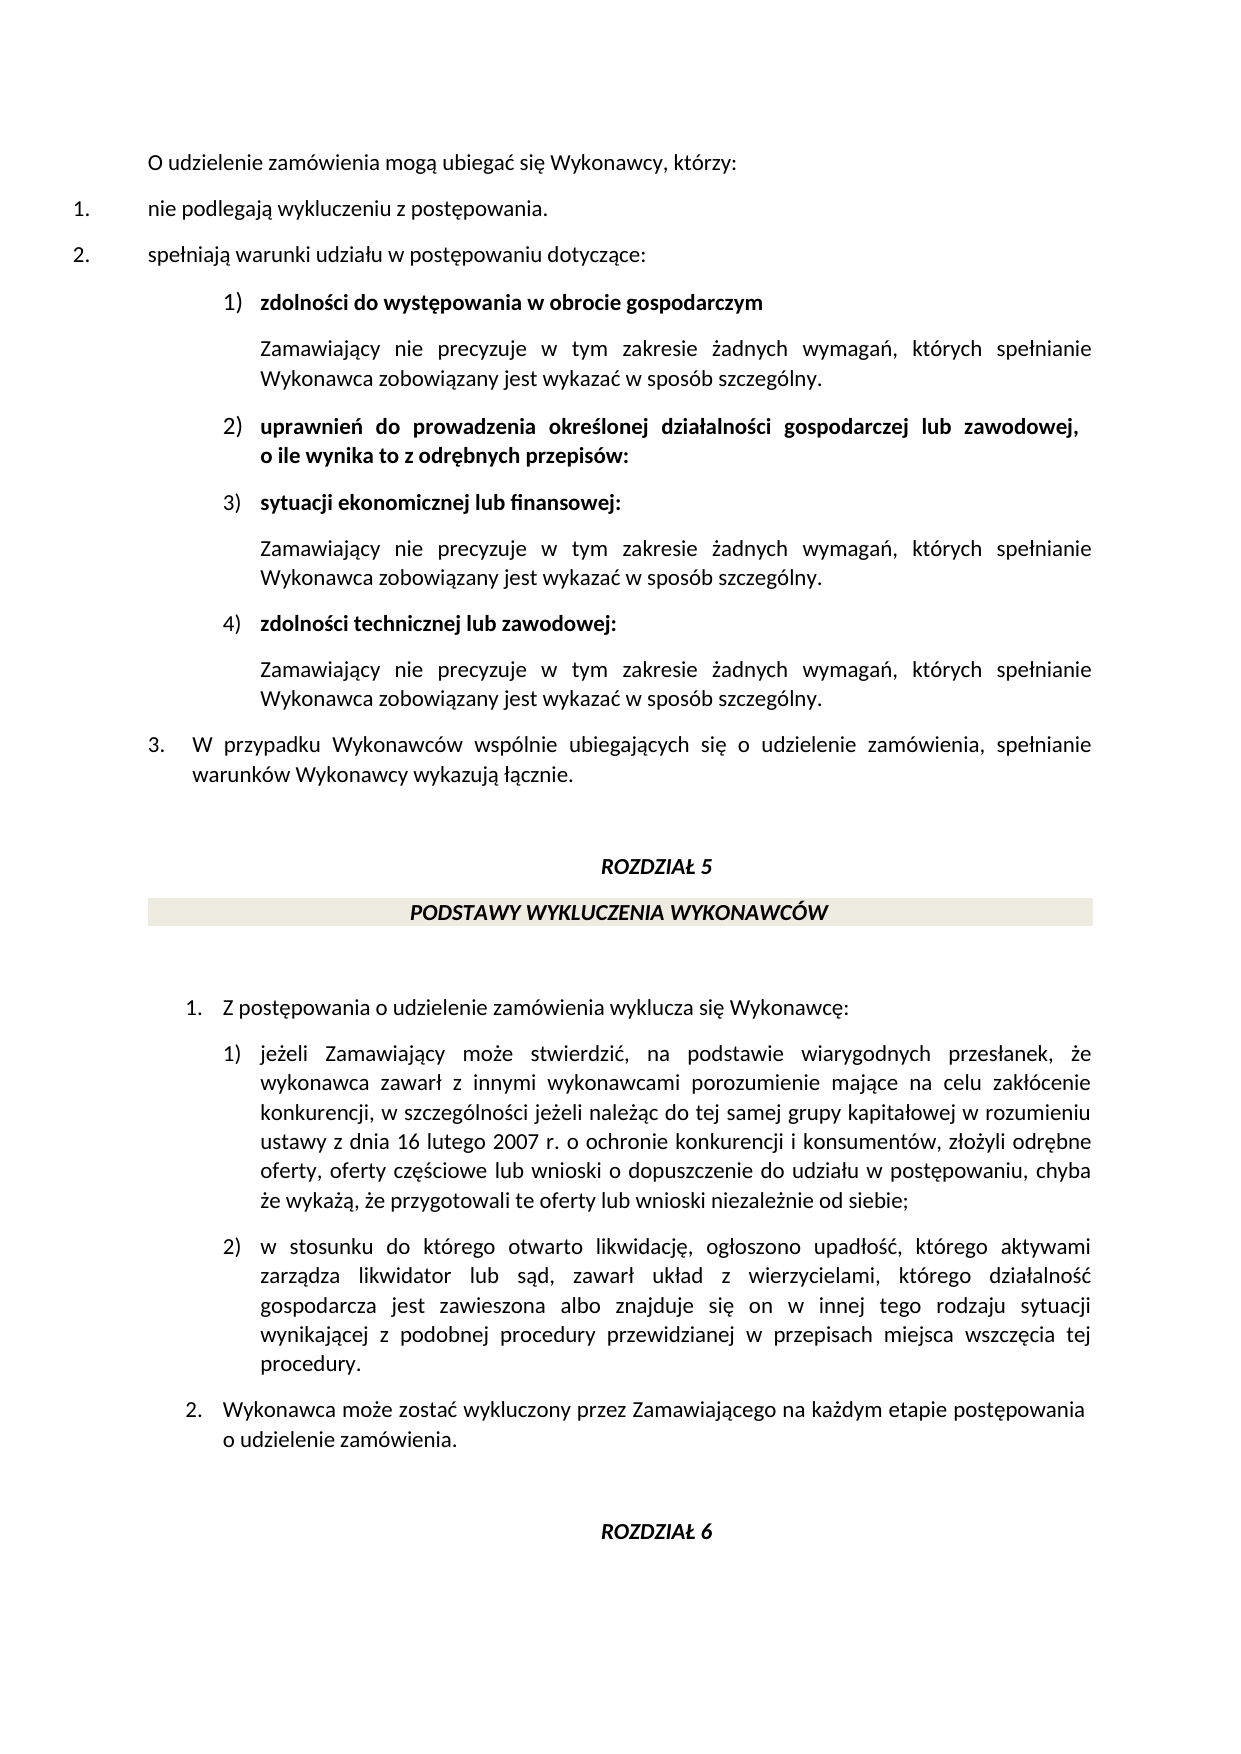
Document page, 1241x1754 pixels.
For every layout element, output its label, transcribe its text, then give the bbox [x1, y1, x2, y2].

list W przypadku Wykonawców wspólnie ubiegających się o udzielenie zamówienia, spełnianie warunków Wykonawcy wykazują łącznie. [148, 731, 1093, 788]
list nie podlegają wykluczeniu z postępowania. [73, 194, 1093, 222]
list Wykonawca może zostać wykluczony przez Zamawiającego na każdym etapie postępowania o udzielenie zamówienia. [185, 1396, 1093, 1453]
text ROZDZIAŁ 5 [223, 852, 1093, 880]
text Zamawiający nie precyzuje w tym zakresie żadnych wymagań, których spełnianie Wykonawca zobowiązany jest wykazać w sposób szczególny. [260, 534, 1093, 591]
list spełniają warunki udziału w postępowaniu dotyczące: [73, 240, 1093, 268]
text Zamawiający nie precyzuje w tym zakresie żadnych wymagań, których spełnianie Wykonawca zobowiązany jest wykazać w sposób szczególny. [260, 334, 1093, 392]
text ROZDZIAŁ 6 [223, 1517, 1093, 1545]
list sytuacji ekonomicznej lub finansowej: [223, 488, 1093, 516]
text PODSTAWY WYKLUCZENIA WYKONAWCÓW [148, 898, 1093, 926]
list w stosunku do którego otwarto likwidację, ogłoszono upadłość, którego aktywami zarządza likwidator lub sąd, zawarł układ z wierzycielami, którego działalność gospodarcza jest zawieszona albo znajduje się on w innej tego rodzaju sytuacji wynikającej z podobnej procedury przewidzianej w przepisach miejsca wszczęcia tej procedury. [223, 1232, 1093, 1377]
text O udzielenie zamówienia mogą ubiegać się Wykonawcy, którzy: [148, 148, 1093, 176]
list zdolności do występowania w obrocie gospodarczym [223, 286, 1093, 316]
list zdolności technicznej lub zawodowej: [223, 609, 1093, 637]
list Z postępowania o udzielenie zamówienia wyklucza się Wykonawcę: [185, 993, 1093, 1021]
list uprawnień do prowadzenia określonej działalności gospodarczej lub zawodowej, o ile wynika to z odrębnych przepisów: [223, 410, 1093, 470]
list jeżeli Zamawiający może stwierdzić, na podstawie wiarygodnych przesłanek, że wykonawca zawarł z innymi wykonawcami porozumienie mające na celu zakłócenie konkurencji, w szczególności jeżeli należąc do tej samej grupy kapitałowej w rozumieniu ustawy z dnia 16 lutego 2007 r. o ochronie konkurencji i konsumentów, złożyli odrębne oferty, oferty częściowe lub wnioski o dopuszczenie do udziału w postępowaniu, chyba że wykażą, że przygotowali te oferty lub wnioski niezależnie od siebie; [223, 1039, 1093, 1214]
text Zamawiający nie precyzuje w tym zakresie żadnych wymagań, których spełnianie Wykonawca zobowiązany jest wykazać w sposób szczególny. [260, 655, 1093, 713]
